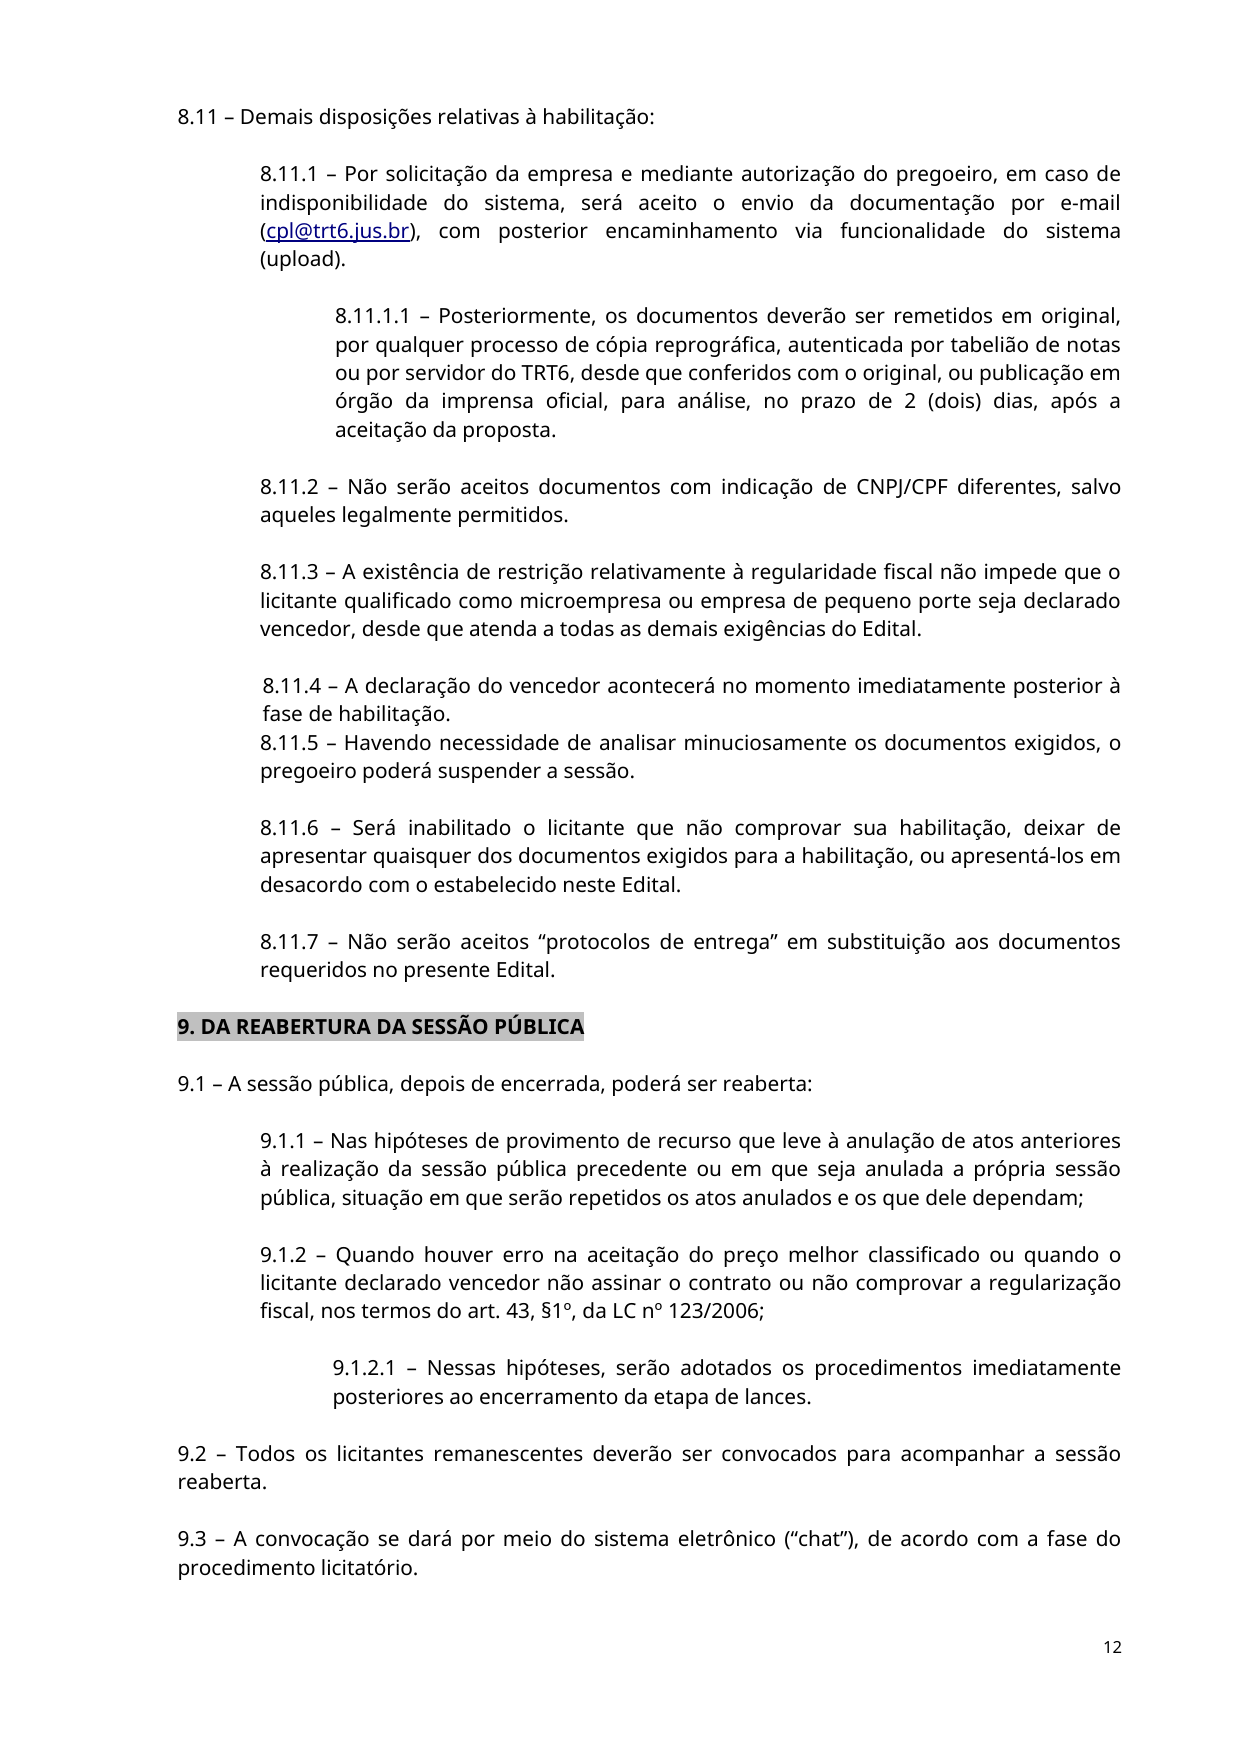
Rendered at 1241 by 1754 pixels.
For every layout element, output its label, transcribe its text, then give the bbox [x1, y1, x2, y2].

text 8.11.6 – Será inabilitado o licitante que não comprovar sua habilitação, deixar de apresentar quaisquer dos documentos exigidos para a habilitação, ou apresentá-los em desacordo com o estabelecido neste Edital. [260, 813, 1122, 898]
list 8.11.4 – A declaração do vencedor acontecerá no momento imediatamente posterior à fase de habilitação. [262, 671, 1122, 728]
text 8.11 – Demais disposições relativas à habilitação: [177, 102, 1122, 131]
text 9.3 – A convocação se dará por meio do sistema eletrônico (“chat”), de acordo com a fase do procedimento licitatório. [177, 1524, 1122, 1581]
text 8.11.5 – Havendo necessidade de analisar minuciosamente os documentos exigidos, o pregoeiro poderá suspender a sessão. [260, 728, 1122, 785]
list 8.11.2 – Não serão aceitos documentos com indicação de CNPJ/CPF diferentes, salvo aqueles legalmente permitidos. [260, 472, 1122, 529]
text 8.11.7 – Não serão aceitos “protocolos de entrega” em substituição aos documentos requeridos no presente Edital. [260, 927, 1122, 984]
text 9.1.2.1 – Nessas hipóteses, serão adotados os procedimentos imediatamente posteriores ao encerramento da etapa de lances. [332, 1353, 1122, 1410]
text 9.1 – A sessão pública, depois de encerrada, poderá ser reaberta: [177, 1069, 1122, 1098]
text 9.1.1 – Nas hipóteses de provimento de recurso que leve à anulação de atos anteriores à realização da sessão pública precedente ou em que seja anulada a própria sessão pública, situação em que serão repetidos os atos anulados e os que dele dependam; [260, 1126, 1122, 1211]
text 8.11.1.1 – Posteriormente, os documentos deverão ser remetidos em original, por qualquer processo de cópia reprográfica, autenticada por tabelião de notas ou por servidor do TRT6, desde que conferidos com o original, ou publicação em órgão da imprensa oficial, para análise, no prazo de 2 (dois) dias, após a aceitação da proposta. [335, 301, 1122, 443]
text 9.1.2 – Quando houver erro na aceitação do preço melhor classificado ou quando o licitante declarado vencedor não assinar o contrato ou não comprovar a regularização fiscal, nos termos do art. 43, §1º, da LC nº 123/2006; [260, 1240, 1122, 1325]
text 9.2 – Todos os licitantes remanescentes deverão ser convocados para acompanhar a sessão reaberta. [177, 1439, 1122, 1496]
list 8.11.3 – A existência de restrição relativamente à regularidade fiscal não impede que o licitante qualificado como microempresa ou empresa de pequeno porte seja declarado vencedor, desde que atenda a todas as demais exigências do Edital. [260, 557, 1122, 643]
subtitle 9. DA REABERTURA DA SESSÃO PÚBLICA [177, 1012, 1122, 1041]
text 8.11.1 – Por solicitação da empresa e mediante autorização do pregoeiro, em caso de indisponibilidade do sistema, será aceito o envio da documentação por e-mail (cpl@trt6.jus.br), com posterior encaminhamento via funcionalidade do sistema (upload). [260, 159, 1122, 273]
